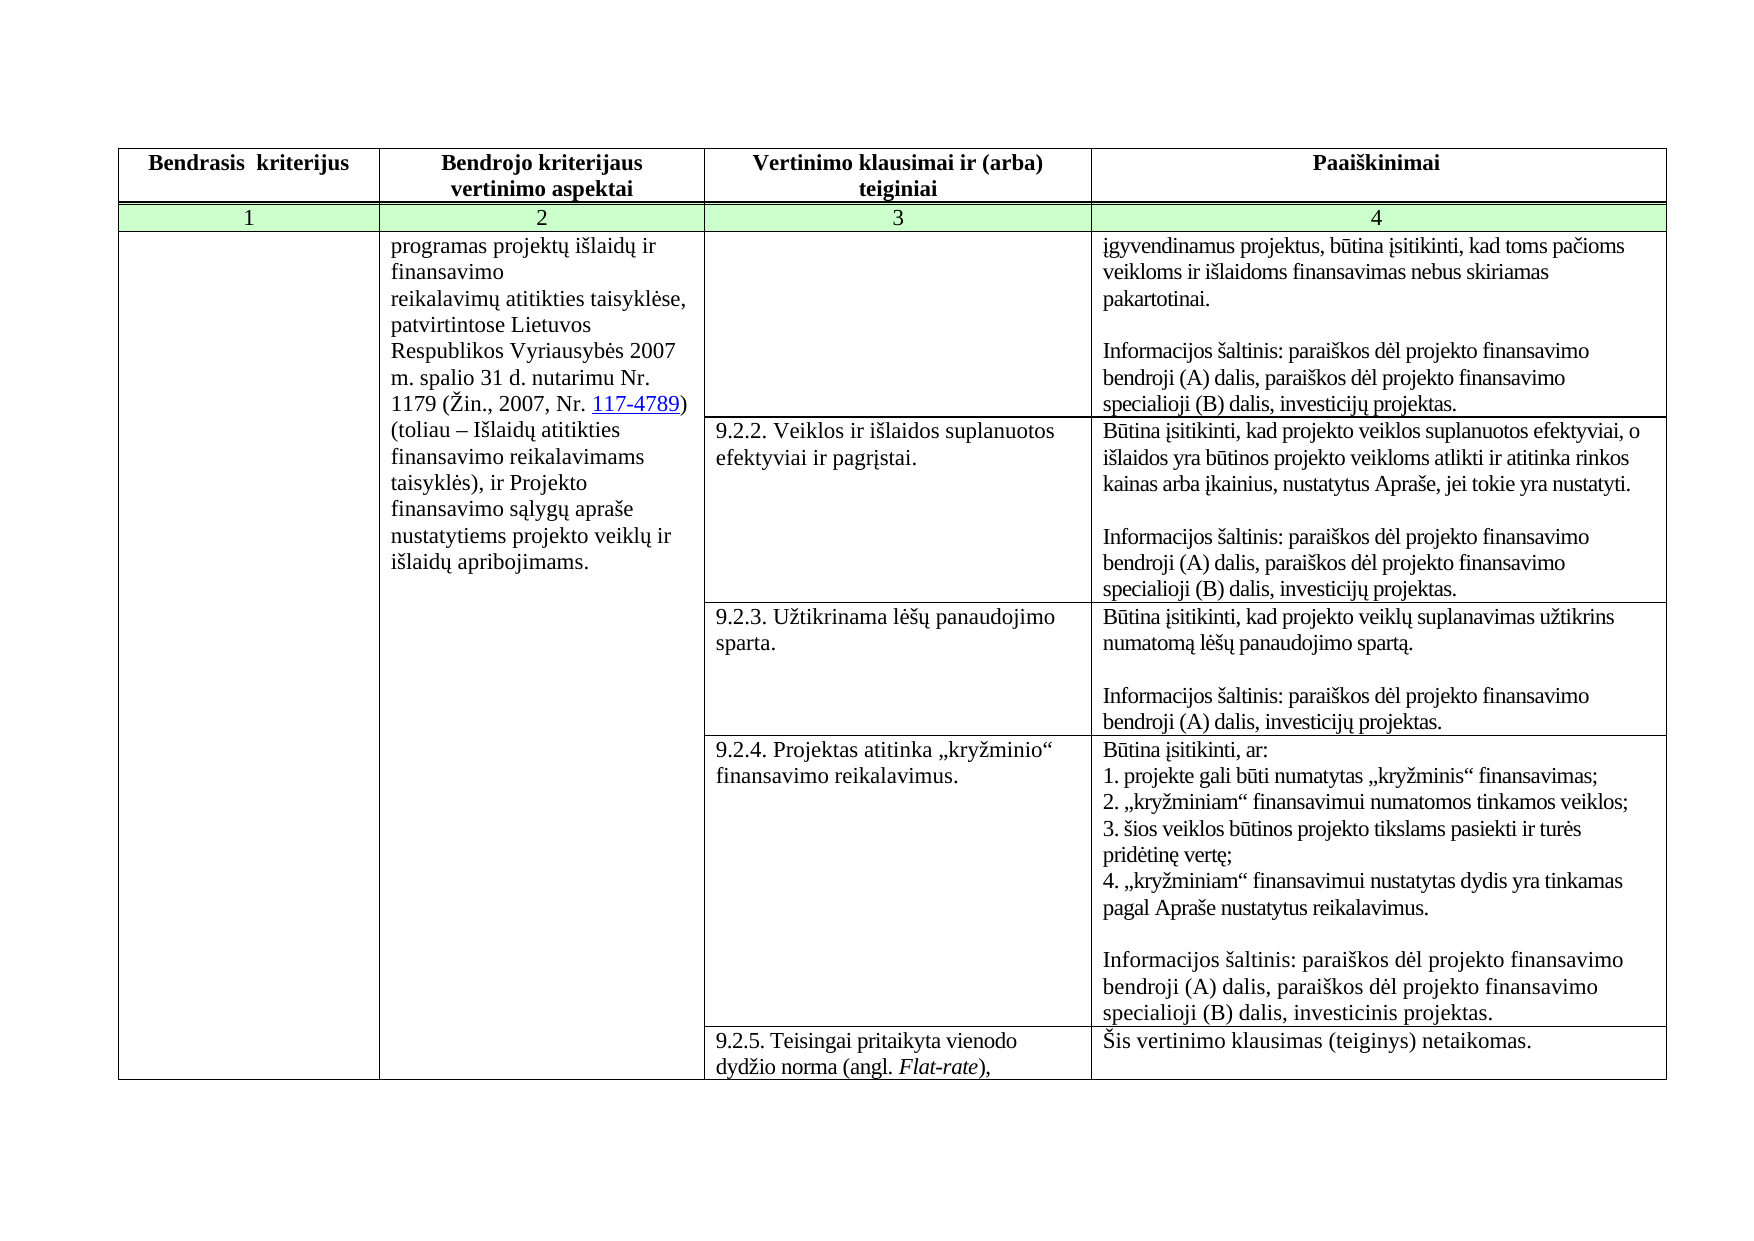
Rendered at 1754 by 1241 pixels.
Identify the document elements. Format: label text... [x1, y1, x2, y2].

table_cell Būtina įsitikinti, kad projekto veiklų suplanavimas užtikrins numatomą lėšų panaudojimo spartą. Informacijos šaltinis: paraiškos dėl projekto finansavimo bendroji (A) dalis, investicijų projektas. [1092, 603, 1666, 735]
table_cell 2 [380, 205, 704, 231]
table_header Paaiškinimai [1092, 149, 1666, 201]
table_cell 4 [1092, 205, 1666, 231]
table_header Vertinimo klausimai ir (arba) teiginiai [705, 149, 1091, 201]
table_header Bendrojo kriterijaus vertinimo aspektai [380, 149, 704, 201]
table_cell 9.2.2. Veiklos ir išlaidos suplanuotos efektyviai ir pagrįstai. [705, 418, 1091, 602]
table_cell [705, 232, 1091, 416]
table_cell Būtina įsitikinti, ar: 1. projekte gali būti numatytas „kryžminis“ finansavimas; 2. „kryžminiam“ finansavimui numatomos tinkamos veiklos; 3. šios veiklos būtinos projekto tikslams pasiekti ir turės pridėtinę vertę; 4. „kryžminiam“ finansavimui nustatytas dydis yra tinkamas pagal Apraše nustatytus reikalavimus. Informacijos šaltinis: paraiškos dėl projekto finansavimo bendroji (A) dalis, paraiškos dėl projekto finansavimo specialioji (B) dalis, investicinis projektas. [1092, 736, 1666, 1026]
table_cell 1 [119, 205, 379, 231]
table_cell 9.2.4. Projektas atitinka „kryžminio“ finansavimo reikalavimus. [705, 736, 1091, 1026]
table_cell 9.2.3. Užtikrinama lėšų panaudojimo sparta. [705, 603, 1091, 735]
table_cell 3 [705, 205, 1091, 231]
table_cell [119, 232, 379, 1079]
table_cell programas projektų išlaidų ir finansavimo reikalavimų atitikties taisyklėse, patvirtintose Lietuvos Respublikos Vyriausybės 2007 m. spalio 31 d. nutarimu Nr. 1179 (Žin., 2007, Nr. 117-4789) (toliau – Išlaidų atitikties finansavimo reikalavimams taisyklės), ir Projekto finansavimo sąlygų apraše nustatytiems projekto veiklų ir išlaidų apribojimams. [380, 232, 704, 1079]
table_cell 9.2.5. Teisingai pritaikyta vienodo dydžio norma (angl. Flat-rate), [705, 1027, 1091, 1079]
table_cell Būtina įsitikinti, kad projekto veiklos suplanuotos efektyviai, o išlaidos yra būtinos projekto veikloms atlikti ir atitinka rinkos kainas arba įkainius, nustatytus Apraše, jei tokie yra nustatyti. Informacijos šaltinis: paraiškos dėl projekto finansavimo bendroji (A) dalis, paraiškos dėl projekto finansavimo specialioji (B) dalis, investicijų projektas. [1092, 418, 1666, 602]
table_header Bendrasis kriterijus [119, 149, 379, 201]
table_cell Šis vertinimo klausimas (teiginys) netaikomas. [1092, 1027, 1666, 1079]
table_cell įgyvendinamus projektus, būtina įsitikinti, kad toms pačioms veikloms ir išlaidoms finansavimas nebus skiriamas pakartotinai. Informacijos šaltinis: paraiškos dėl projekto finansavimo bendroji (A) dalis, paraiškos dėl projekto finansavimo specialioji (B) dalis, investicijų projektas. [1092, 232, 1666, 416]
